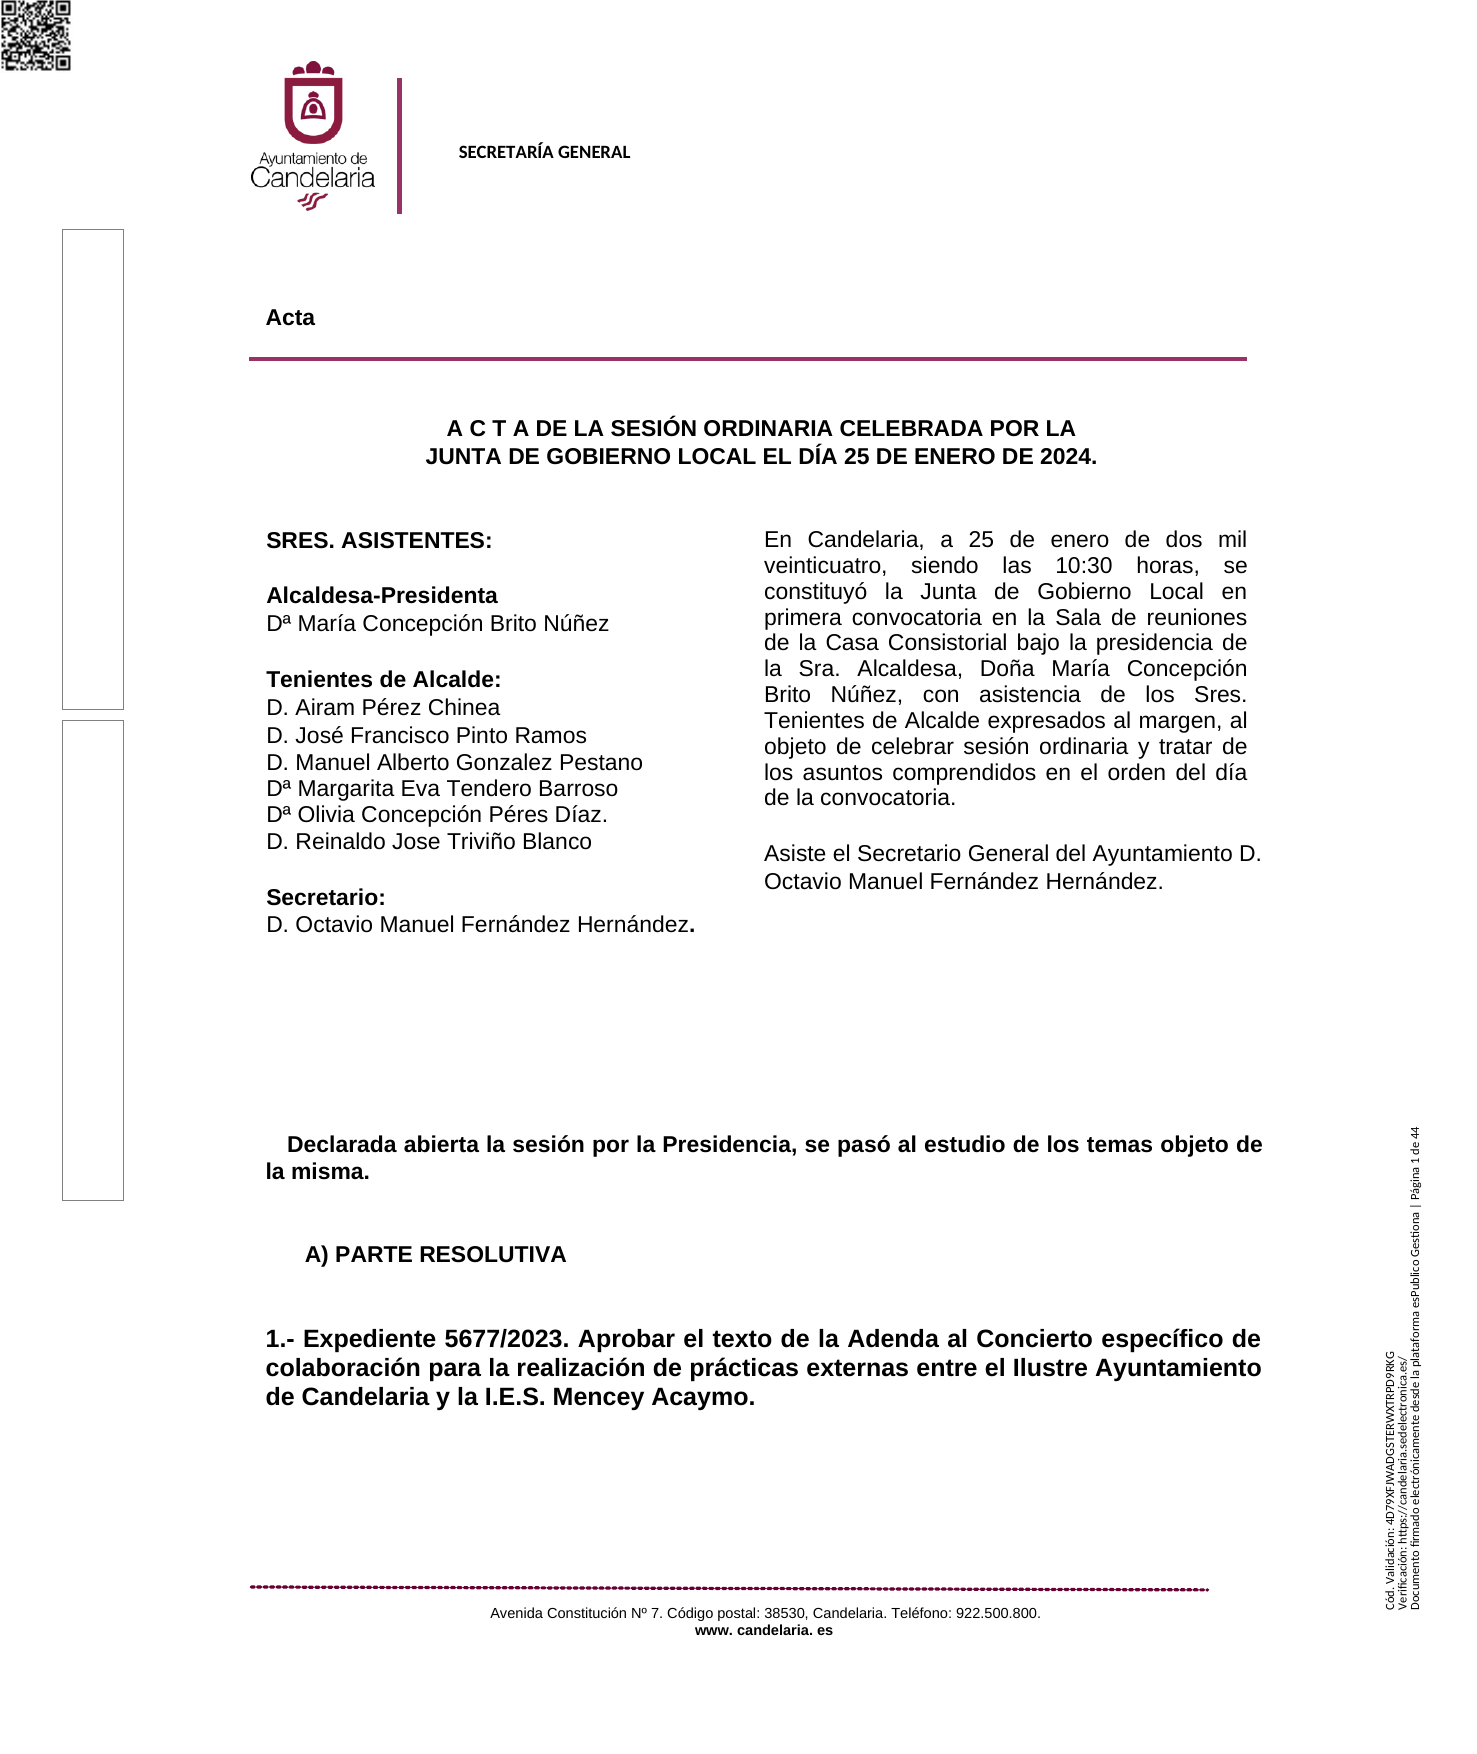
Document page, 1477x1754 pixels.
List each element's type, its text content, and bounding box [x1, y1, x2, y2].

text Declarada abierta la sesión por la Presidencia, se pasó al estudio de los temas objeto de la misma. [265, 1131, 1264, 1184]
table_header En Candelaria, a 25 de enero de dos mil veinticuatro, siendo las 10:30 horas, se constituyó la Junta de Gobierno Local en primera convocatoria en la Sala de reuniones de la Casa Consistorial bajo la presidencia de la Sra. Alcaldesa, Doña María Concepción Brito Núñez, con asistencia de los Sres. Tenientes de Alcalde expresados al margen, al objeto de celebrar sesión ordinaria y tratar de los asuntos comprendidos en el orden del día de la convocatoria. Asiste el Secretario General del Ayuntamiento D. Octavio Manuel Fernández Hernández. [764, 499, 1268, 939]
text Sesión Ordinaria Junta Gobierno Local de 22-01-2024 aplazada al 25-01-2024. [265, 332, 1264, 358]
subtitle A C T A DE LA SESIÓN ORDINARIA CELEBRADA POR LA [252, 415, 1277, 441]
text Acta [265, 304, 1264, 331]
table_header SRES. ASISTENTES: Alcaldesa-Presidenta Dª María Concepción Brito Núñez Tenientes de Alcalde: D. Airam Pérez Chinea D. José Francisco Pinto Ramos D. Manuel Alberto Gonzalez Pestano Dª Margarita Eva Tendero Barroso Dª Olivia Concepción Péres Díaz. D. Reinaldo Jose Triviño Blanco Secretario: D. Octavio Manuel Fernández Hernández. [266, 499, 764, 939]
text Avenida Constitución Nº 7. Código postal: 38530, Candelaria. Teléfono: 922.500.800. www. candelaria. es [471, 1605, 1061, 1638]
text A) PARTE RESOLUTIVA [304, 1241, 1264, 1267]
text JUNTA DE GOBIERNO LOCAL EL DÍA 25 DE ENERO DE 2024. [252, 443, 1277, 469]
text 1.- Expediente 5677/2023. Aprobar el texto de la Adenda al Concierto específico de colaboración para la realización de prácticas externas entre el Ilustre Ayuntamiento de Candelaria y la I.E.S. Mencey Acaymo. [265, 1324, 1263, 1411]
